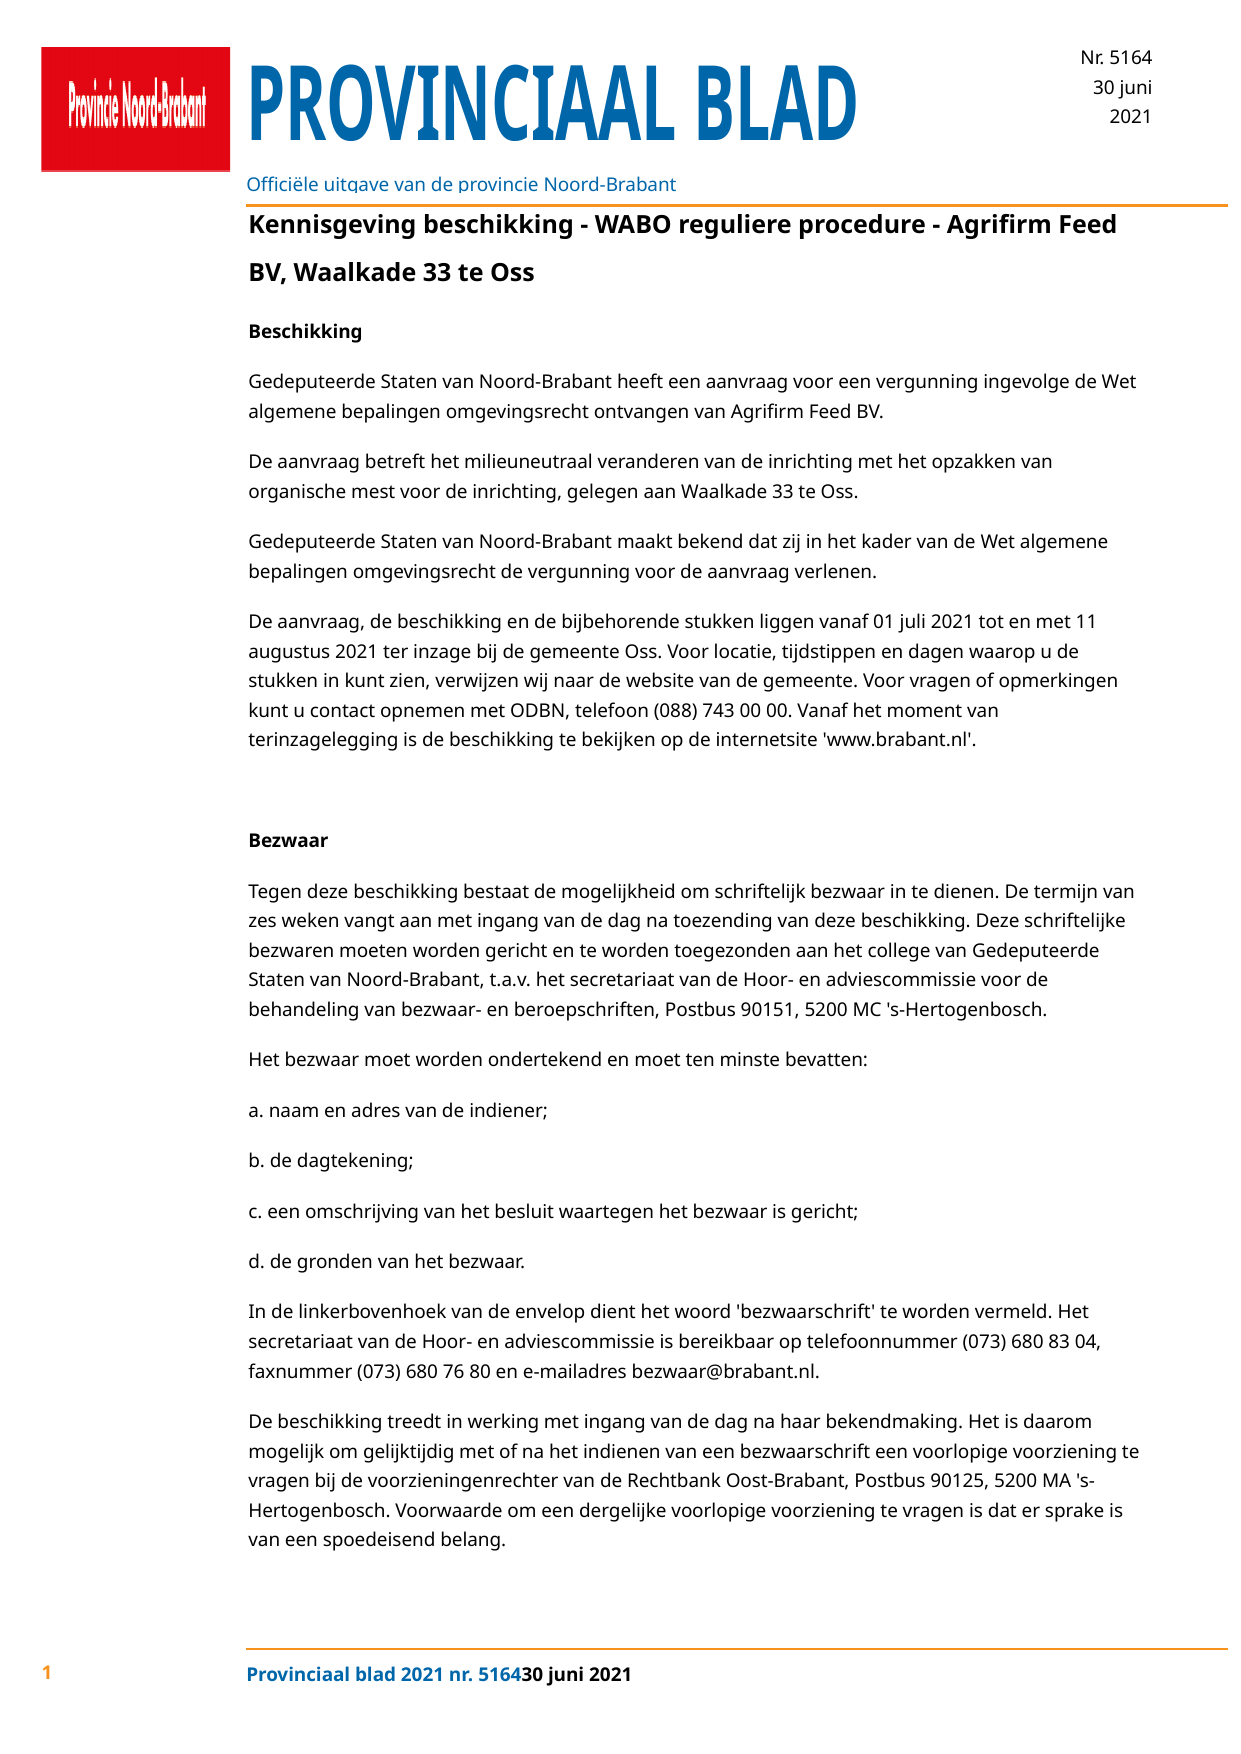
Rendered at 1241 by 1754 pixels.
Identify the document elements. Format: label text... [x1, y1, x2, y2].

text Gedeputeerde Staten van Noord-Brabant heeft een aanvraag voor een vergunning ingevolge de Wet algemene bepalingen omgevingsrecht ontvangen van Agrifirm Feed BV. [248, 368, 1152, 424]
text Kennisgeving beschikking - WABO reguliere procedure - Agrifirm Feed BV, Waalkade 33 te Oss [248, 207, 1152, 288]
text De beschikking treedt in werking met ingang van de dag na haar bekendmaking. Het is daarom mogelijk om gelijktijdig met of na het indienen van een bezwaarschrift een voorlopige voorziening te vragen bij de voorzieningenrechter van de Rechtbank Oost-Brabant, Postbus 90125, 5200 MA 's-Hertogenbosch. Voorwaarde om een dergelijke voorlopige voorziening te vragen is dat er sprake is van een spoedeisend belang. [248, 1408, 1152, 1552]
text Tegen deze beschikking bestaat de mogelijkheid om schriftelijk bezwaar in te dienen. De termijn van zes weken vangt aan met ingang van de dag na toezending van deze beschikking. Deze schriftelijke bezwaren moeten worden gericht en te worden toegezonden aan het college van Gedeputeerde Staten van Noord-Brabant, t.a.v. het secretariaat van de Hoor- en adviescommissie voor de behandeling van bezwaar- en beroepschriften, Postbus 90151, 5200 MC 's-Hertogenbosch. [248, 878, 1152, 1022]
picture [41, 47, 231, 172]
text b. de dagtekening; [248, 1147, 1152, 1173]
text a. naam en adres van de indiener; [248, 1097, 1152, 1123]
text Bezwaar [248, 827, 1152, 853]
text De aanvraag betreft het milieuneutraal veranderen van de inrichting met het opzakken van organische mest voor de inrichting, gelegen aan Waalkade 33 te Oss. [248, 448, 1152, 504]
text Beschikking [248, 318, 1152, 344]
text De aanvraag, de beschikking en de bijbehorende stukken liggen vanaf 01 juli 2021 tot en met 11 augustus 2021 ter inzage bij de gemeente Oss. Voor locatie, tijdstippen en dagen waarop u de stukken in kunt zien, verwijzen wij naar de website van de gemeente. Voor vragen of opmerkingen kunt u contact opnemen met ODBN, telefoon (088) 743 00 00. Vanaf het moment van terinzagelegging is de beschikking te bekijken op de internetsite 'www.brabant.nl'. [248, 608, 1152, 752]
text c. een omschrijving van het besluit waartegen het bezwaar is gericht; [248, 1198, 1152, 1224]
text Gedeputeerde Staten van Noord-Brabant maakt bekend dat zij in het kader van de Wet algemene bepalingen omgevingsrecht de vergunning voor de aanvraag verlenen. [248, 528, 1152, 584]
text In de linkerbovenhoek van de envelop dient het woord 'bezwaarschrift' te worden vermeld. Het secretariaat van de Hoor- en adviescommissie is bereikbaar op telefoonnummer (073) 680 83 04, faxnummer (073) 680 76 80 en e-mailadres bezwaar@brabant.nl. [248, 1299, 1152, 1384]
text d. de gronden van het bezwaar. [248, 1248, 1152, 1274]
text Het bezwaar moet worden ondertekend en moet ten minste bevatten: [248, 1047, 1152, 1072]
